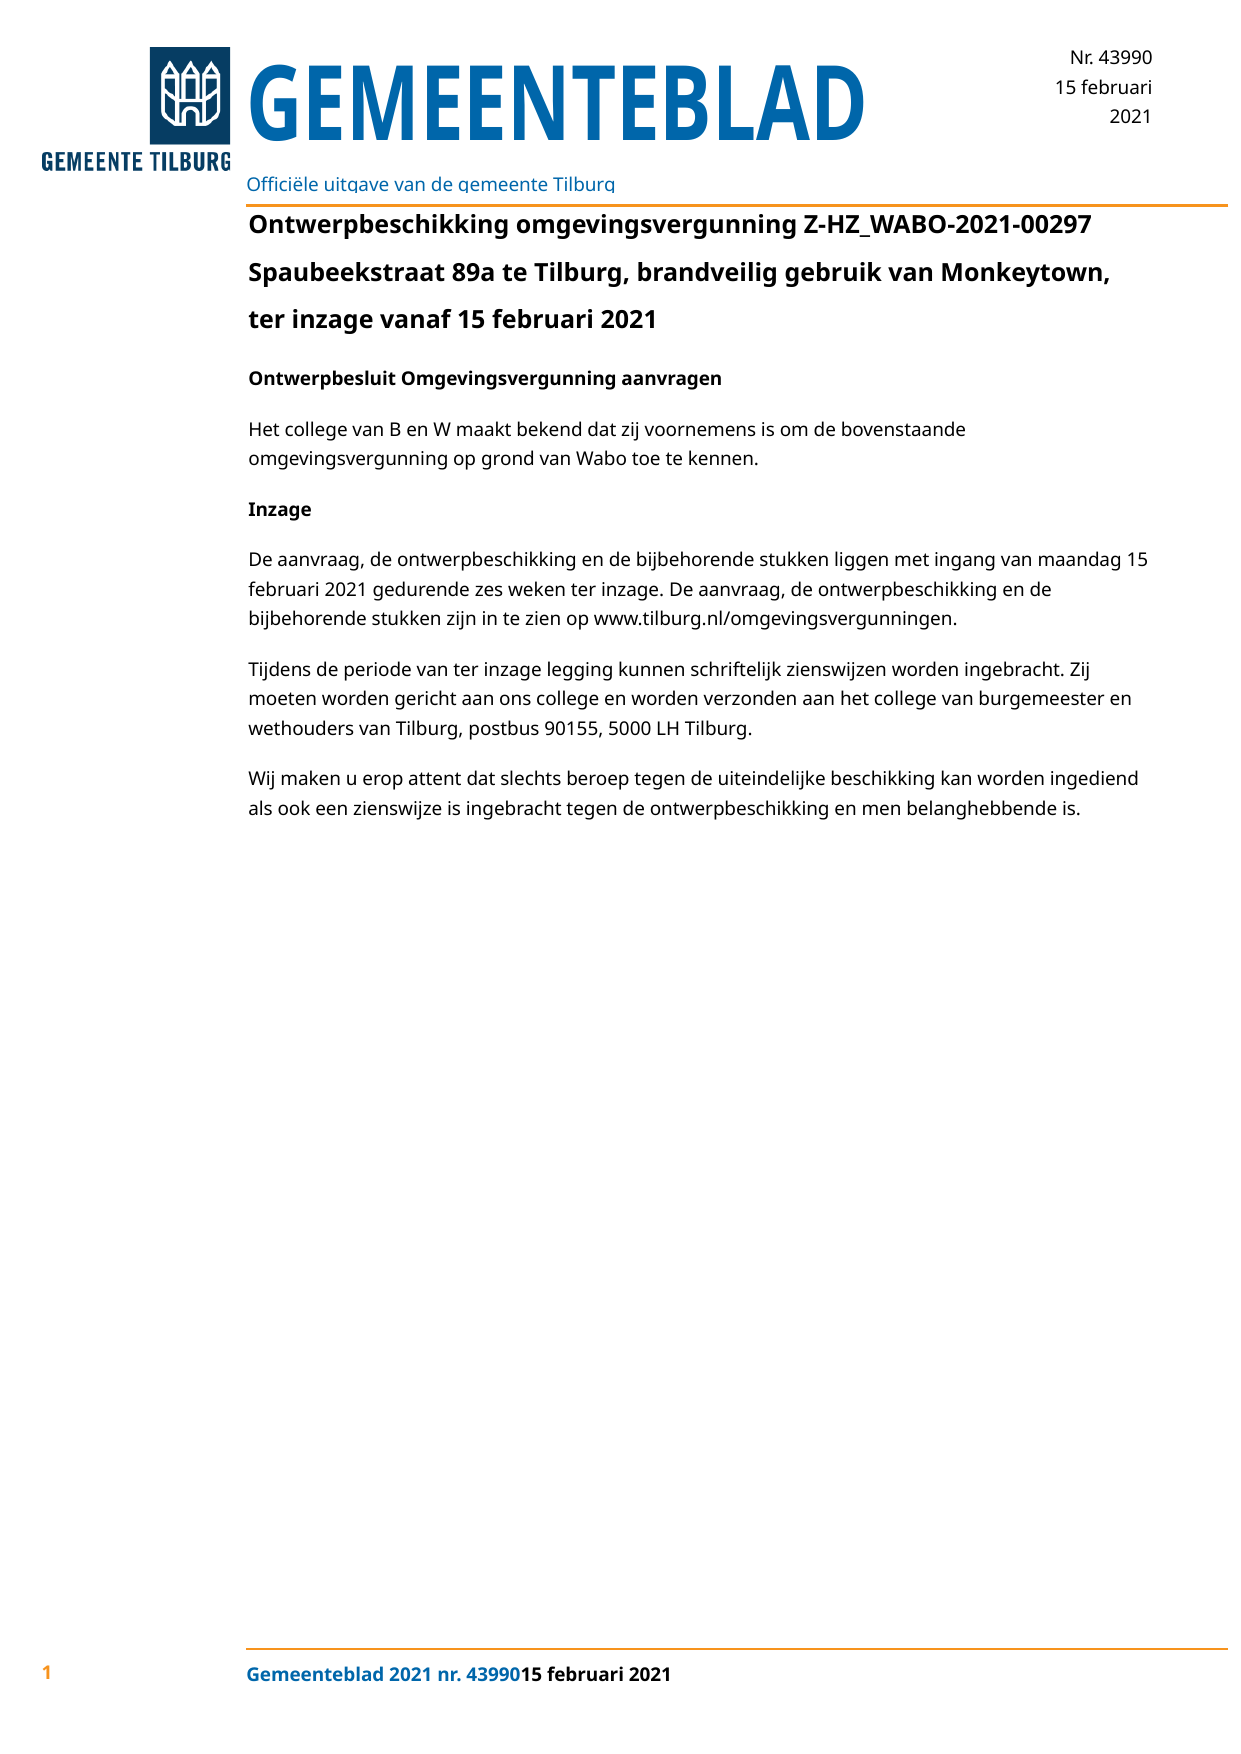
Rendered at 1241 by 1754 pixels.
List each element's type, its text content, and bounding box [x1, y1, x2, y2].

text Ontwerpbeschikking omgevingsvergunning Z-HZ_WABO-2021-00297 Spaubeekstraat 89a te Tilburg, brandveilig gebruik van Monkeytown, ter inzage vanaf 15 februari 2021 [248, 207, 1152, 336]
text De aanvraag, de ontwerpbeschikking en de bijbehorende stukken liggen met ingang van maandag 15 februari 2021 gedurende zes weken ter inzage. De aanvraag, de ontwerpbeschikking en de bijbehorende stukken zijn in te zien op www.tilburg.nl/omgevingsvergunningen. [248, 546, 1152, 631]
text Wij maken u erop attent dat slechts beroep tegen de uiteindelijke beschikking kan worden ingediend als ook een zienswijze is ingebracht tegen de ontwerpbeschikking en men belanghebbende is. [248, 766, 1152, 821]
text Het college van B en W maakt bekend dat zij voornemens is om de bovenstaande omgevingsvergunning op grond van Wabo toe te kennen. [248, 416, 1152, 471]
text Inzage [248, 496, 1152, 522]
text Tijdens de periode van ter inzage legging kunnen schriftelijk zienswijzen worden ingebracht. Zij moeten worden gericht aan ons college en worden verzonden aan het college van burgemeester en wethouders van Tilburg, postbus 90155, 5000 LH Tilburg. [248, 656, 1152, 741]
text Ontwerpbesluit Omgevingsvergunning aanvragen [248, 366, 1152, 391]
picture [41, 47, 231, 172]
